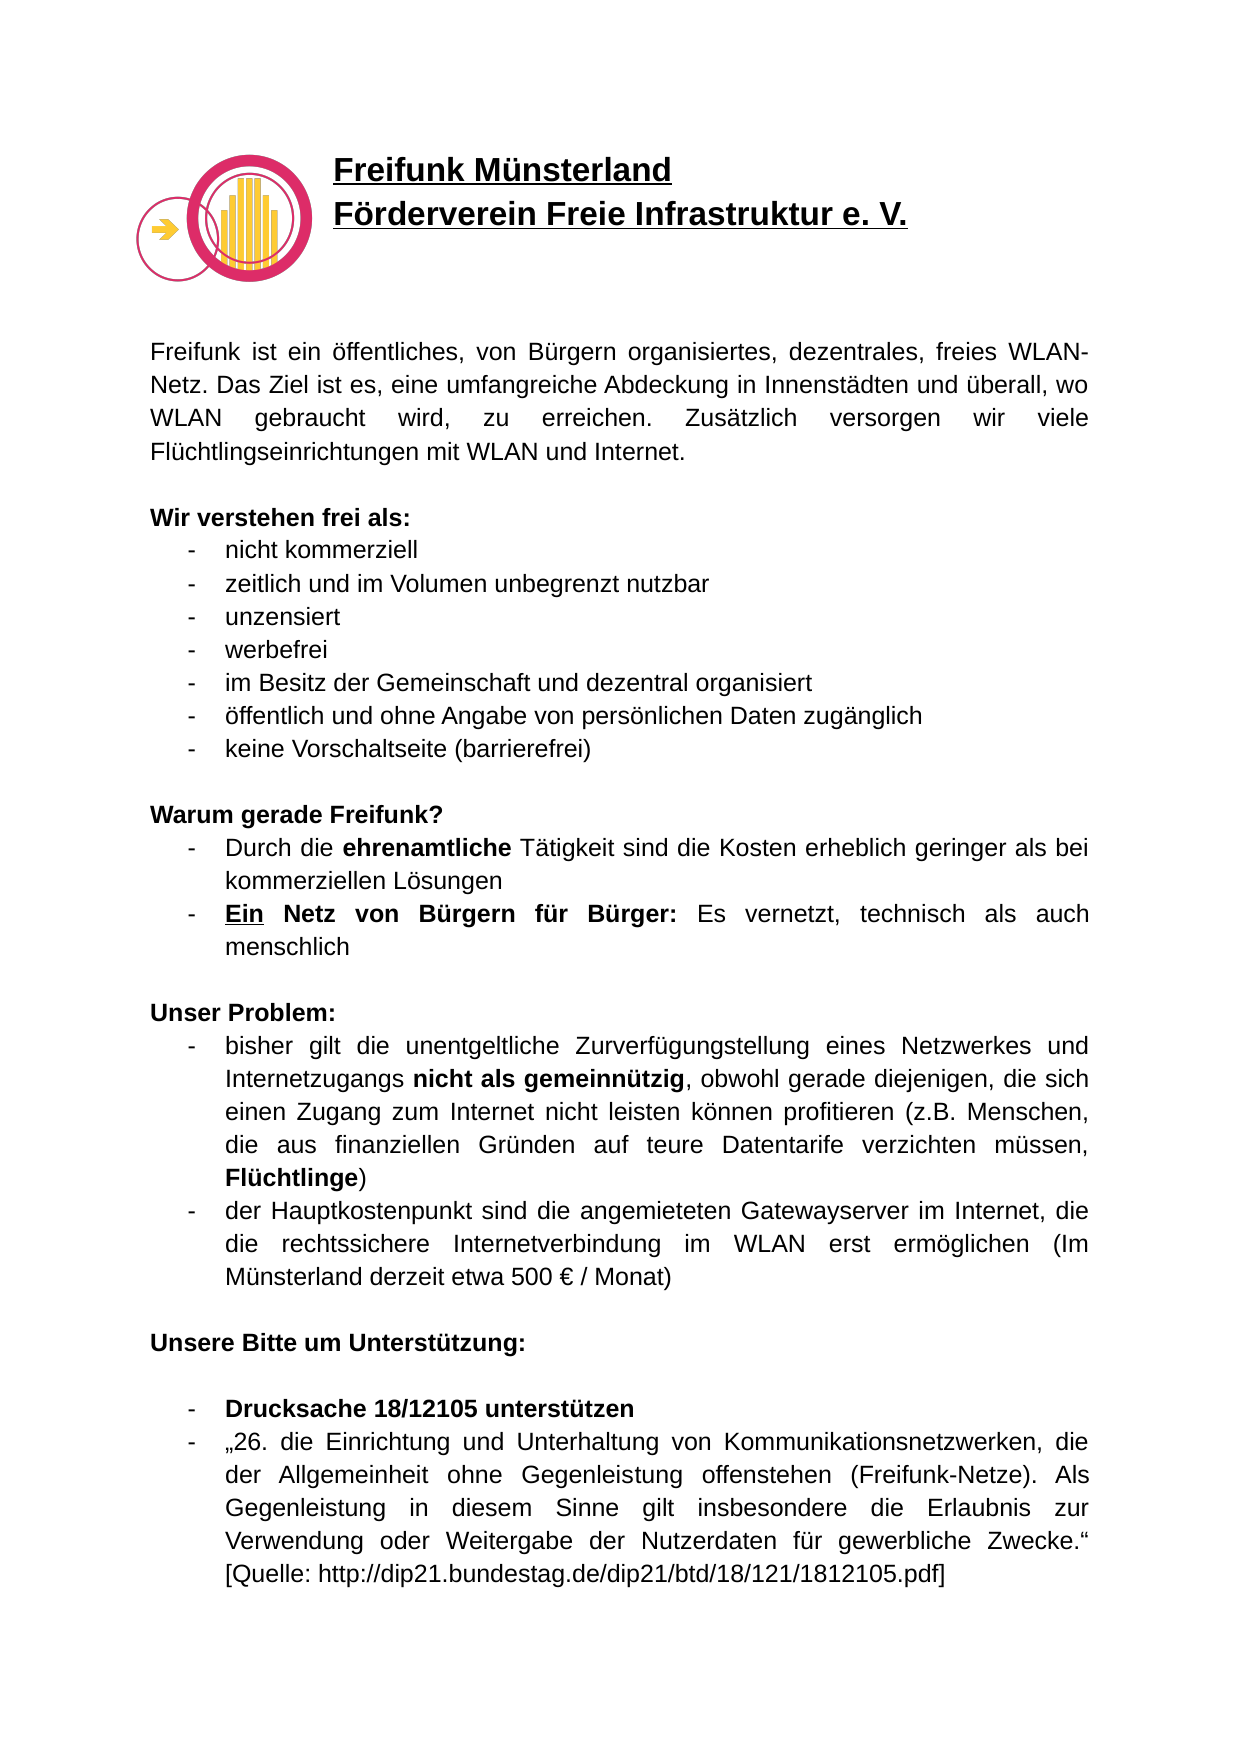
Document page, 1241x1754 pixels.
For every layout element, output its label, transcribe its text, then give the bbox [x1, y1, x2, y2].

list im Besitz der Gemeinschaft und dezentral organisiert [187, 668, 1090, 696]
list unzensiert [187, 602, 1090, 630]
list bisher gilt die unentgeltliche Zurverfügungstellung eines Netzwerkes und Internetzugangs nicht als gemeinnützig, obwohl gerade diejenigen, die sich einen Zugang zum Internet nicht leisten können profitieren (z.B. Menschen, die aus finanziellen Gründen auf teure Datentarife verzichten müssen, Flüchtlinge) [187, 1031, 1090, 1192]
list zeitlich und im Volumen unbegrenzt nutzbar [187, 568, 1090, 597]
list öffentlich und ohne Angabe von persönlichen Daten zugänglich [187, 701, 1090, 729]
list nicht kommerziell [187, 536, 1090, 564]
list keine Vorschaltseite (barrierefrei) [187, 734, 1090, 762]
text Unser Problem: [150, 998, 1090, 1027]
list „26. die Einrichtung und Unterhaltung von Kommunikationsnetzwerken, die der Allgemeinheit ohne Gegenleistung offenstehen (Freifunk-Netze). Als Gegenleistung in diesem Sinne gilt insbesondere die Erlaubnis zur Verwendung oder Weitergabe der Nutzerdaten für gewerbliche Zwecke.“ [Quelle: http://dip21.bundestag.de/dip21/btd/18/121/1812105.pdf] [187, 1427, 1090, 1588]
picture [134, 153, 315, 283]
text Förderverein Freie Infrastruktur e. V. [315, 194, 1090, 233]
list werbefrei [187, 634, 1090, 663]
text Freifunk ist ein öffentliches, von Bürgern organisiertes, dezentrales, freies WLAN-Netz. Das Ziel ist es, eine umfangreiche Abdeckung in Innenstädten und überall, wo WLAN gebraucht wird, zu erreichen. Zusätzlich versorgen wir viele Flüchtlingseinrichtungen mit WLAN und Internet. [150, 337, 1090, 465]
list der Hauptkostenpunkt sind die angemieteten Gatewayserver im Internet, die die rechtssichere Internetverbindung im WLAN erst ermöglichen (Im Münsterland derzeit etwa 500 € / Monat) [187, 1196, 1090, 1291]
list Drucksache 18/12105 unterstützen [187, 1394, 1090, 1423]
list Durch die ehrenamtliche Tätigkeit sind die Kosten erheblich geringer als bei kommerziellen Lösungen [187, 833, 1090, 894]
list Ein Netz von Bürgern für Bürger: Es vernetzt, technisch als auch menschlich [187, 899, 1090, 961]
text Wir verstehen frei als: [150, 502, 1090, 531]
text Unsere Bitte um Unterstützung: [150, 1328, 1090, 1357]
text Warum gerade Freifunk? [150, 800, 1090, 828]
text Freifunk Münsterland [150, 150, 1090, 188]
